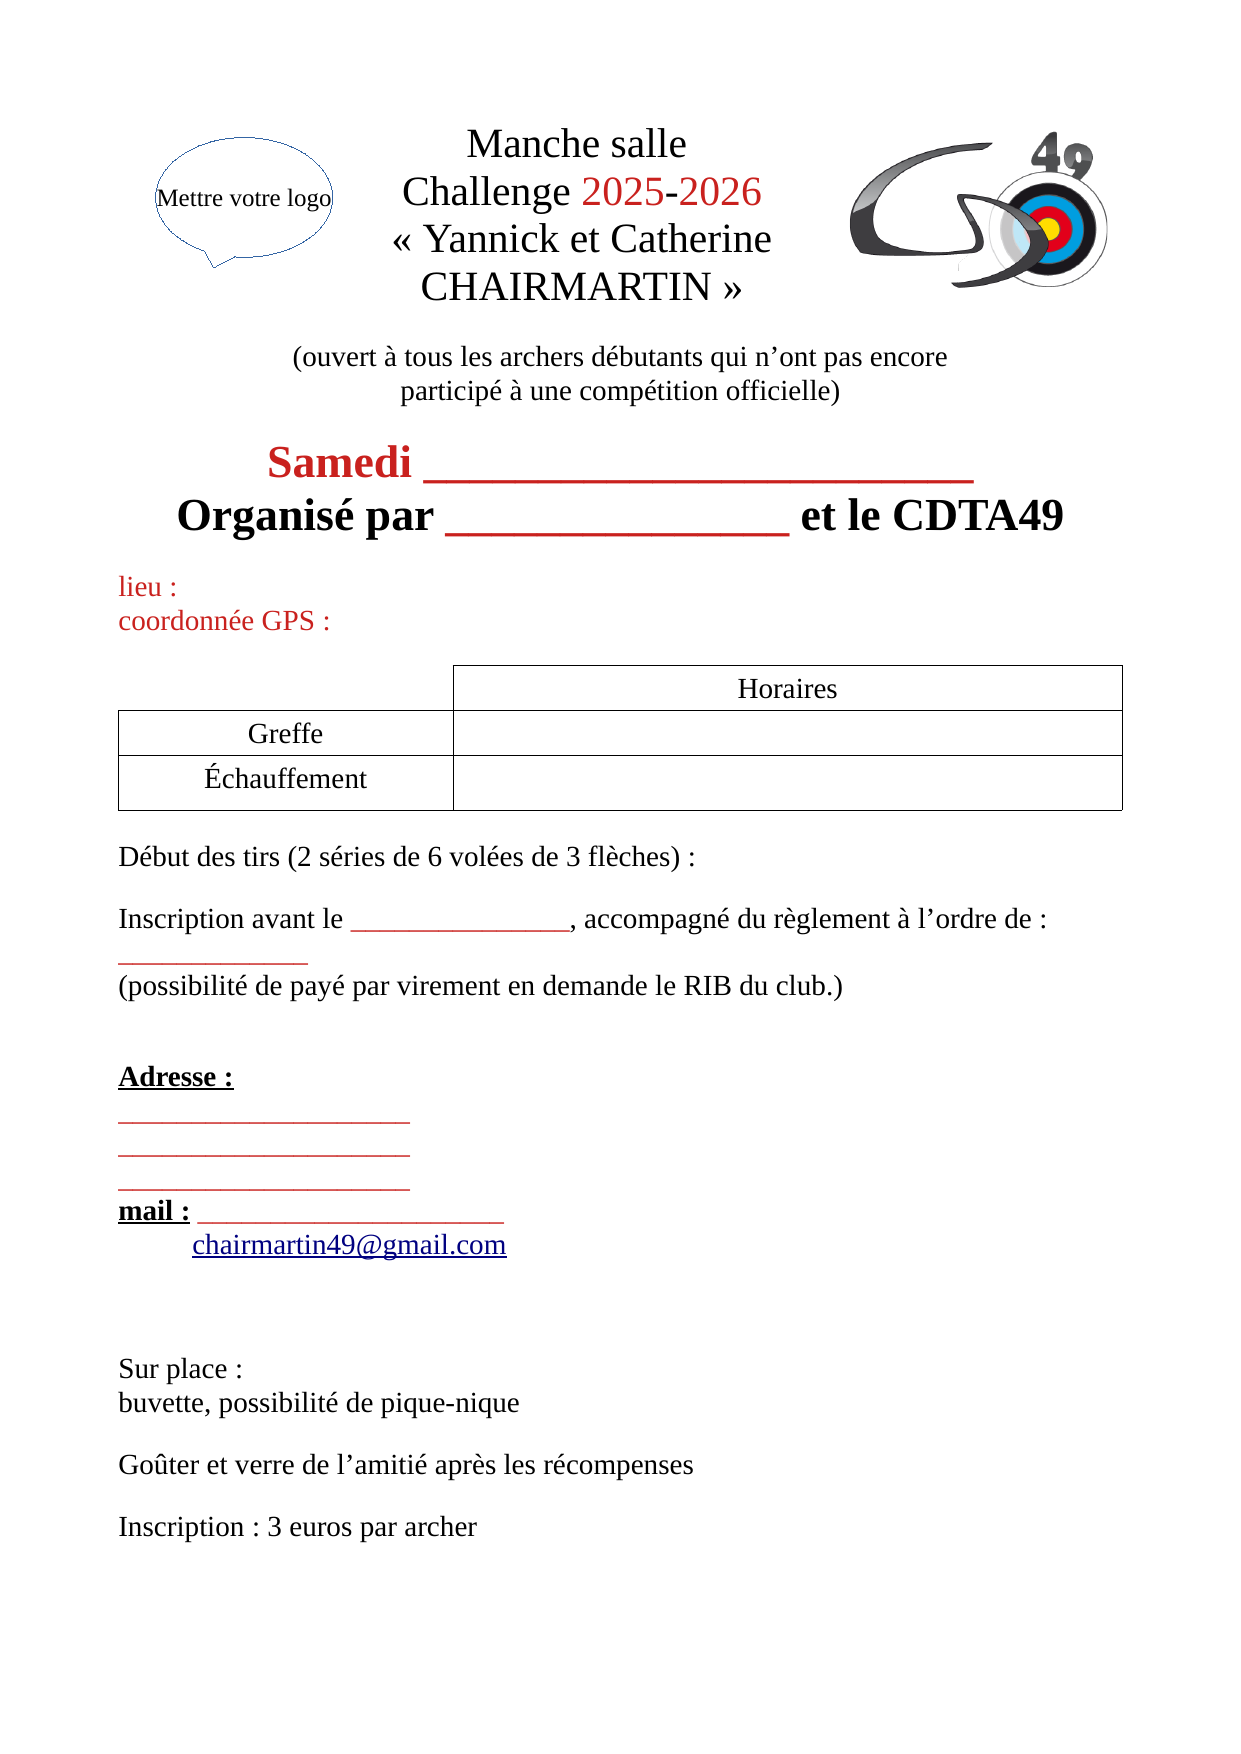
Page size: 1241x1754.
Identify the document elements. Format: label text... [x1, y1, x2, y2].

text Samedi ________________________ [118, 435, 1122, 488]
text Début des tirs (2 séries de 6 volées de 3 flèches) : [118, 839, 1122, 872]
text participé à une compétition officielle) [118, 373, 1122, 406]
text (possibilité de payé par virement en demande le RIB du club.) [118, 968, 1122, 1002]
text Adresse : [118, 1059, 1122, 1093]
text ____________________ [118, 1093, 1122, 1126]
text _____________ [118, 934, 1122, 968]
text Goûter et verre de l’amitié après les récompenses [118, 1447, 1122, 1481]
table_header [118, 665, 453, 710]
text Inscription : 3 euros par archer [118, 1509, 1122, 1543]
text lieu : [118, 569, 1122, 603]
table_cell Échauffement [119, 756, 453, 810]
text ____________________ [118, 1126, 1122, 1160]
text ____________________ [118, 1160, 1122, 1193]
text Organisé par _______________ et le CDTA49 [118, 488, 1122, 541]
text buvette, possibilité de pique-nique [118, 1385, 1122, 1418]
text Sur place : [118, 1351, 1122, 1385]
text mail : _____________________ [118, 1193, 1122, 1227]
text coordonnée GPS : [118, 603, 1122, 636]
text Inscription avant le _______________, accompagné du règlement à l’ordre de : [118, 901, 1122, 934]
table_cell [454, 756, 1122, 810]
text chairmartin49@gmail.com [118, 1227, 1122, 1260]
text (ouvert à tous les archers débutants qui n’ont pas encore [118, 339, 1122, 373]
table_cell Greffe [119, 711, 453, 755]
picture [849, 131, 1108, 288]
table_cell [454, 711, 1122, 755]
table_header Horaires [454, 666, 1122, 710]
